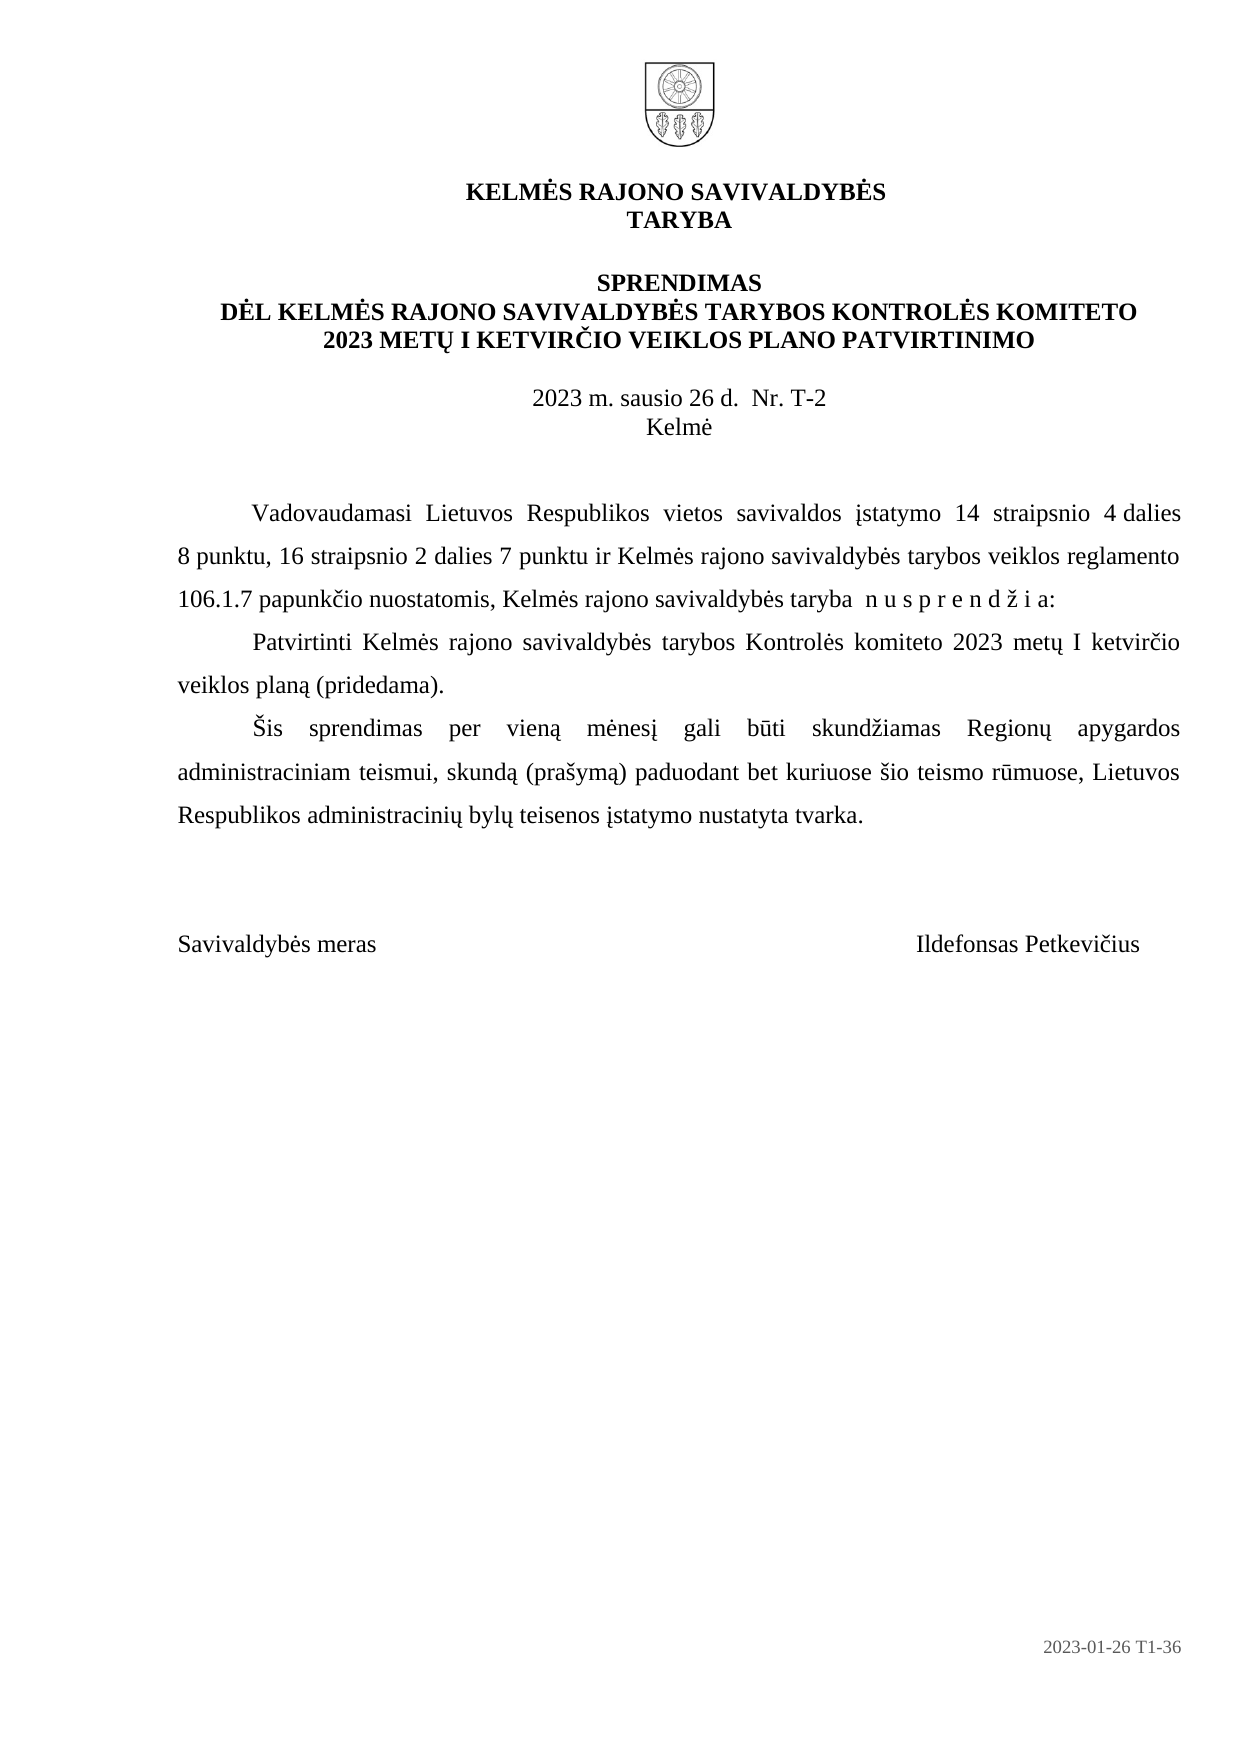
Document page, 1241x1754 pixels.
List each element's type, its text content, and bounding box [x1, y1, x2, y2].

text TARYBA [177, 206, 1181, 234]
text SPRENDIMAS [177, 268, 1181, 297]
text Šis sprendimas per vieną mėnesį gali būti skundžiamas Regionų apygardos administraciniam teismui, skundą (prašymą) paduodant bet kuriuose šio teismo rūmuose, Lietuvos Respublikos administracinių bylų teisenos įstatymo nustatyta tvarka. [177, 713, 1181, 828]
text Kelmė [177, 412, 1181, 440]
subtitle KELMĖS RAJONO SAVIVALDYBĖS [177, 177, 1181, 206]
text 2023 m. sausio 26 d. Nr. T-2 [177, 383, 1181, 412]
subtitle DĖL KELMĖS RAJONO SAVIVALDYBĖS TARYBOS KONTROLĖS KOMITETO 2023 METŲ I KETVIRČIO VEIKLOS PLANO PATVIRTINIMO [177, 297, 1181, 354]
text Vadovaudamasi Lietuvos Respublikos vietos savivaldos įstatymo 14 straipsnio 4 dalies 8 punktu, 16 straipsnio 2 dalies 7 punktu ir Kelmės rajono savivaldybės tarybos veiklos reglamento 106.1.7 papunkčio nuostatomis, Kelmės rajono savivaldybės taryba nusprendžia: [177, 498, 1181, 613]
text Savivaldybės meras Ildefonsas Petkevičius [177, 929, 1181, 958]
text Patvirtinti Kelmės rajono savivaldybės tarybos Kontrolės komiteto 2023 metų I ketvirčio veiklos planą (pridedama). [177, 627, 1181, 699]
